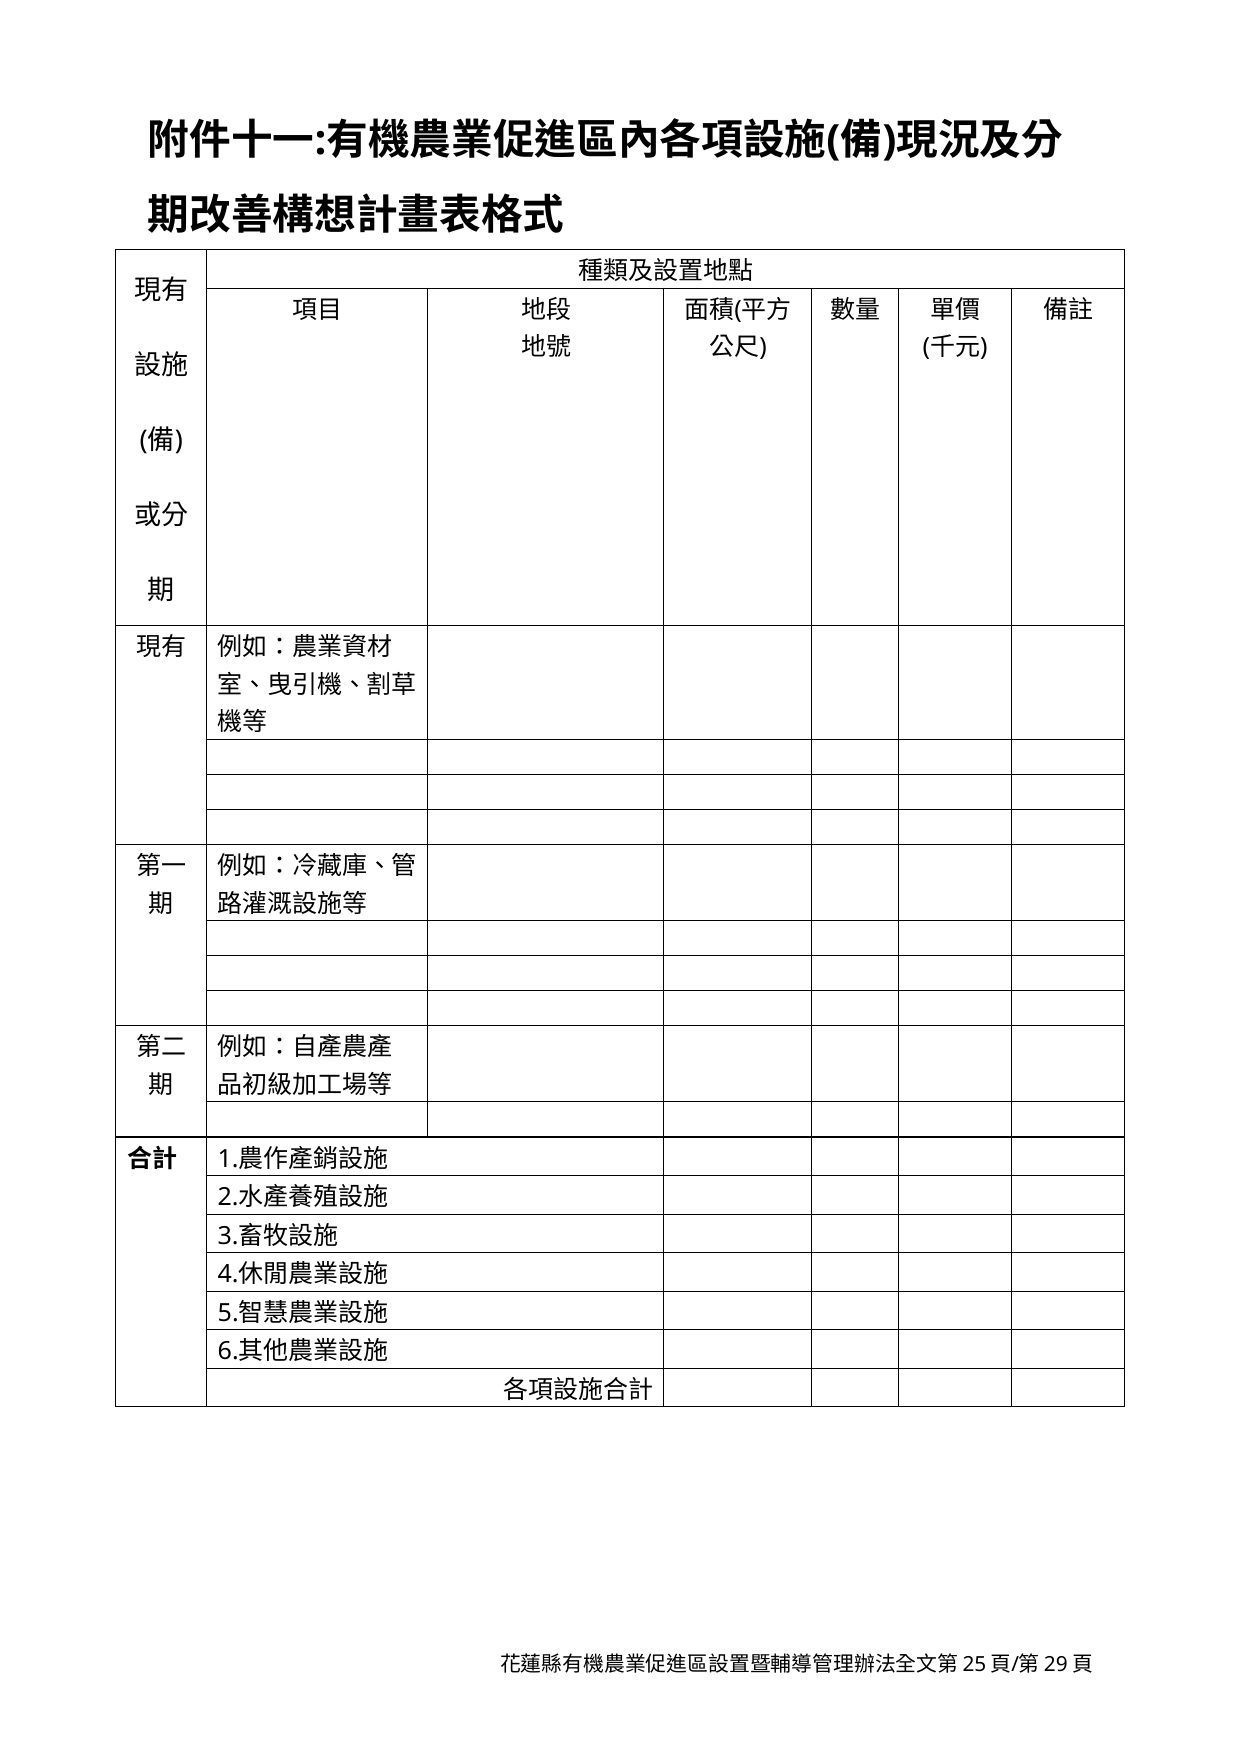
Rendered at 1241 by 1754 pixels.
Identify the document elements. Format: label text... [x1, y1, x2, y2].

table_cell [812, 845, 898, 920]
table_cell [812, 1253, 898, 1291]
table_cell [1012, 1253, 1124, 1291]
table_cell [1012, 1369, 1124, 1406]
table_cell [812, 626, 898, 738]
table_cell 數量 [812, 289, 898, 625]
table_cell [1012, 1176, 1124, 1213]
table_cell [899, 775, 1011, 809]
table_cell [812, 1102, 898, 1136]
table_cell 3.畜牧設施 [207, 1215, 663, 1252]
table_cell [899, 1292, 1011, 1329]
table_cell [812, 1026, 898, 1101]
table_cell [207, 740, 427, 774]
table_cell [899, 1215, 1011, 1252]
table_cell [812, 740, 898, 774]
table_cell [664, 845, 811, 920]
table_cell [1012, 740, 1124, 774]
table_cell [1012, 1138, 1124, 1175]
table_cell [664, 1292, 811, 1329]
table_header 現有設施(備)或分期 [116, 250, 206, 625]
table_cell [428, 775, 663, 809]
text 附件十一:有機農業促進區內各項設施(備)現況及分期改善構想計畫表格式 [148, 99, 1092, 249]
table_cell [1012, 775, 1124, 809]
table_cell [812, 775, 898, 809]
table_cell [664, 1176, 811, 1213]
table_cell [899, 956, 1011, 990]
table_cell 單價 (千元) [899, 289, 1011, 625]
table_cell 2.水產養殖設施 [207, 1176, 663, 1213]
table_cell [664, 626, 811, 738]
table_cell [664, 921, 811, 955]
table_cell [664, 810, 811, 844]
table_cell 例如：農業資材室、曳引機、割草機等 [207, 626, 427, 738]
table_cell 面積(平方公尺) [664, 289, 811, 625]
table_cell [428, 1026, 663, 1101]
table_cell [428, 921, 663, 955]
table_cell 1.農作產銷設施 [207, 1138, 663, 1175]
table_cell [899, 810, 1011, 844]
table_cell [1012, 1292, 1124, 1329]
table_cell [899, 921, 1011, 955]
table_cell [1012, 626, 1124, 738]
table_cell [899, 740, 1011, 774]
table_cell [1012, 991, 1124, 1025]
table_cell 6.其他農業設施 [207, 1330, 663, 1368]
table_cell [664, 1026, 811, 1101]
table_cell 4.休閒農業設施 [207, 1253, 663, 1291]
table_cell [664, 1369, 811, 1406]
table_cell [664, 991, 811, 1025]
table_cell [899, 1253, 1011, 1291]
table_cell [428, 810, 663, 844]
table_cell [812, 1369, 898, 1406]
table_cell [207, 921, 427, 955]
table_cell [812, 1215, 898, 1252]
table_cell [899, 1138, 1011, 1175]
table_cell [899, 845, 1011, 920]
table_cell [812, 956, 898, 990]
table_cell 合計 [116, 1138, 206, 1406]
table_cell 項目 [207, 289, 427, 625]
table_cell [207, 991, 427, 1025]
table_cell [812, 991, 898, 1025]
table_cell [1012, 1215, 1124, 1252]
table_cell 地段 地號 [428, 289, 663, 625]
table_cell [428, 626, 663, 738]
table_cell [664, 1330, 811, 1368]
table_cell 各項設施合計 [207, 1369, 663, 1406]
table_cell [899, 991, 1011, 1025]
table_cell 第二期 [116, 1026, 206, 1136]
table_cell [1012, 1026, 1124, 1101]
table_cell [428, 1102, 663, 1136]
table_cell [1012, 1102, 1124, 1136]
table_cell [664, 1215, 811, 1252]
table_cell [899, 1369, 1011, 1406]
table_cell [428, 740, 663, 774]
table_cell [664, 1138, 811, 1175]
table_header 種類及設置地點 [207, 250, 1124, 287]
table_cell [899, 626, 1011, 738]
table_cell [1012, 810, 1124, 844]
table_cell 例如：冷藏庫、管路灌溉設施等 [207, 845, 427, 920]
table_cell [664, 956, 811, 990]
table_cell [1012, 921, 1124, 955]
table_cell [207, 775, 427, 809]
table_cell [812, 810, 898, 844]
table_cell [1012, 1330, 1124, 1368]
table_cell 現有 [116, 626, 206, 844]
table_cell [899, 1330, 1011, 1368]
table_cell [812, 1138, 898, 1175]
table_cell [664, 1253, 811, 1291]
table_cell [207, 810, 427, 844]
table_cell [428, 991, 663, 1025]
table_cell 第一期 [116, 845, 206, 1025]
table_cell [812, 921, 898, 955]
table_cell [812, 1330, 898, 1368]
table_cell [899, 1026, 1011, 1101]
table_cell [428, 845, 663, 920]
table_cell [899, 1102, 1011, 1136]
table_cell [899, 1176, 1011, 1213]
table_cell [428, 956, 663, 990]
table_cell 例如：自產農產品初級加工場等 [207, 1026, 427, 1101]
table_cell [1012, 845, 1124, 920]
table_cell 備註 [1012, 289, 1124, 625]
table_cell [664, 1102, 811, 1136]
table_cell [664, 775, 811, 809]
table_cell [1012, 956, 1124, 990]
table_cell [207, 1102, 427, 1136]
table_cell 5.智慧農業設施 [207, 1292, 663, 1329]
table_cell [812, 1176, 898, 1213]
table_cell [664, 740, 811, 774]
table_cell [207, 956, 427, 990]
table_cell [812, 1292, 898, 1329]
